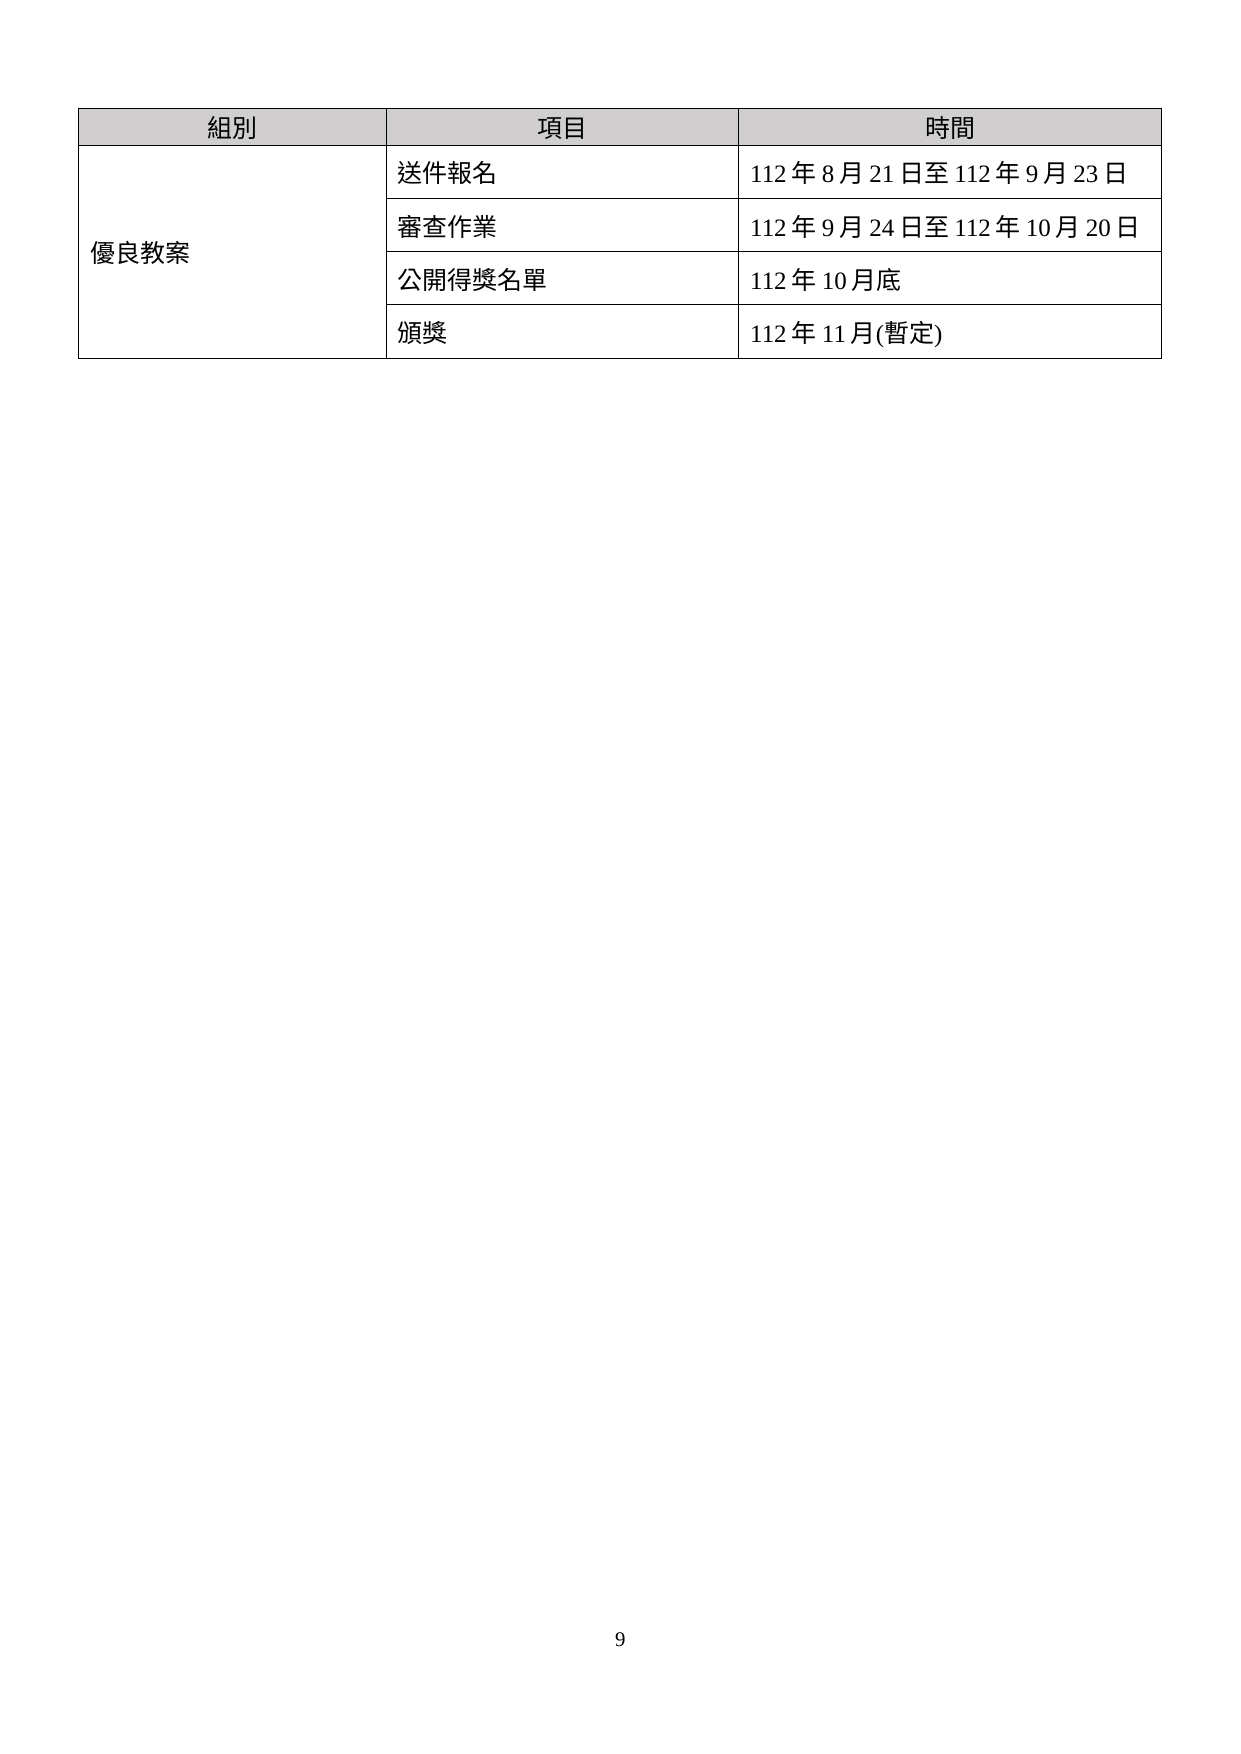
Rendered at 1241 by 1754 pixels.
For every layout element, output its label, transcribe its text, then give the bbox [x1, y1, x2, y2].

table_cell 審查作業 [387, 199, 738, 251]
table_cell 112年8月21日至112年9月23日 [739, 146, 1161, 198]
table_header 時間 [739, 109, 1161, 145]
table_cell 優良教案 [79, 146, 386, 357]
table_cell 112年11月(暫定) [739, 305, 1161, 357]
table_header 項目 [387, 109, 738, 145]
table_cell 頒獎 [387, 305, 738, 357]
table_cell 112年9月24日至112年10月20日 [739, 199, 1161, 251]
table_header 組別 [79, 109, 386, 145]
table_cell 112年10月底 [739, 252, 1161, 304]
table_cell 送件報名 [387, 146, 738, 198]
table_cell 公開得獎名單 [387, 252, 738, 304]
